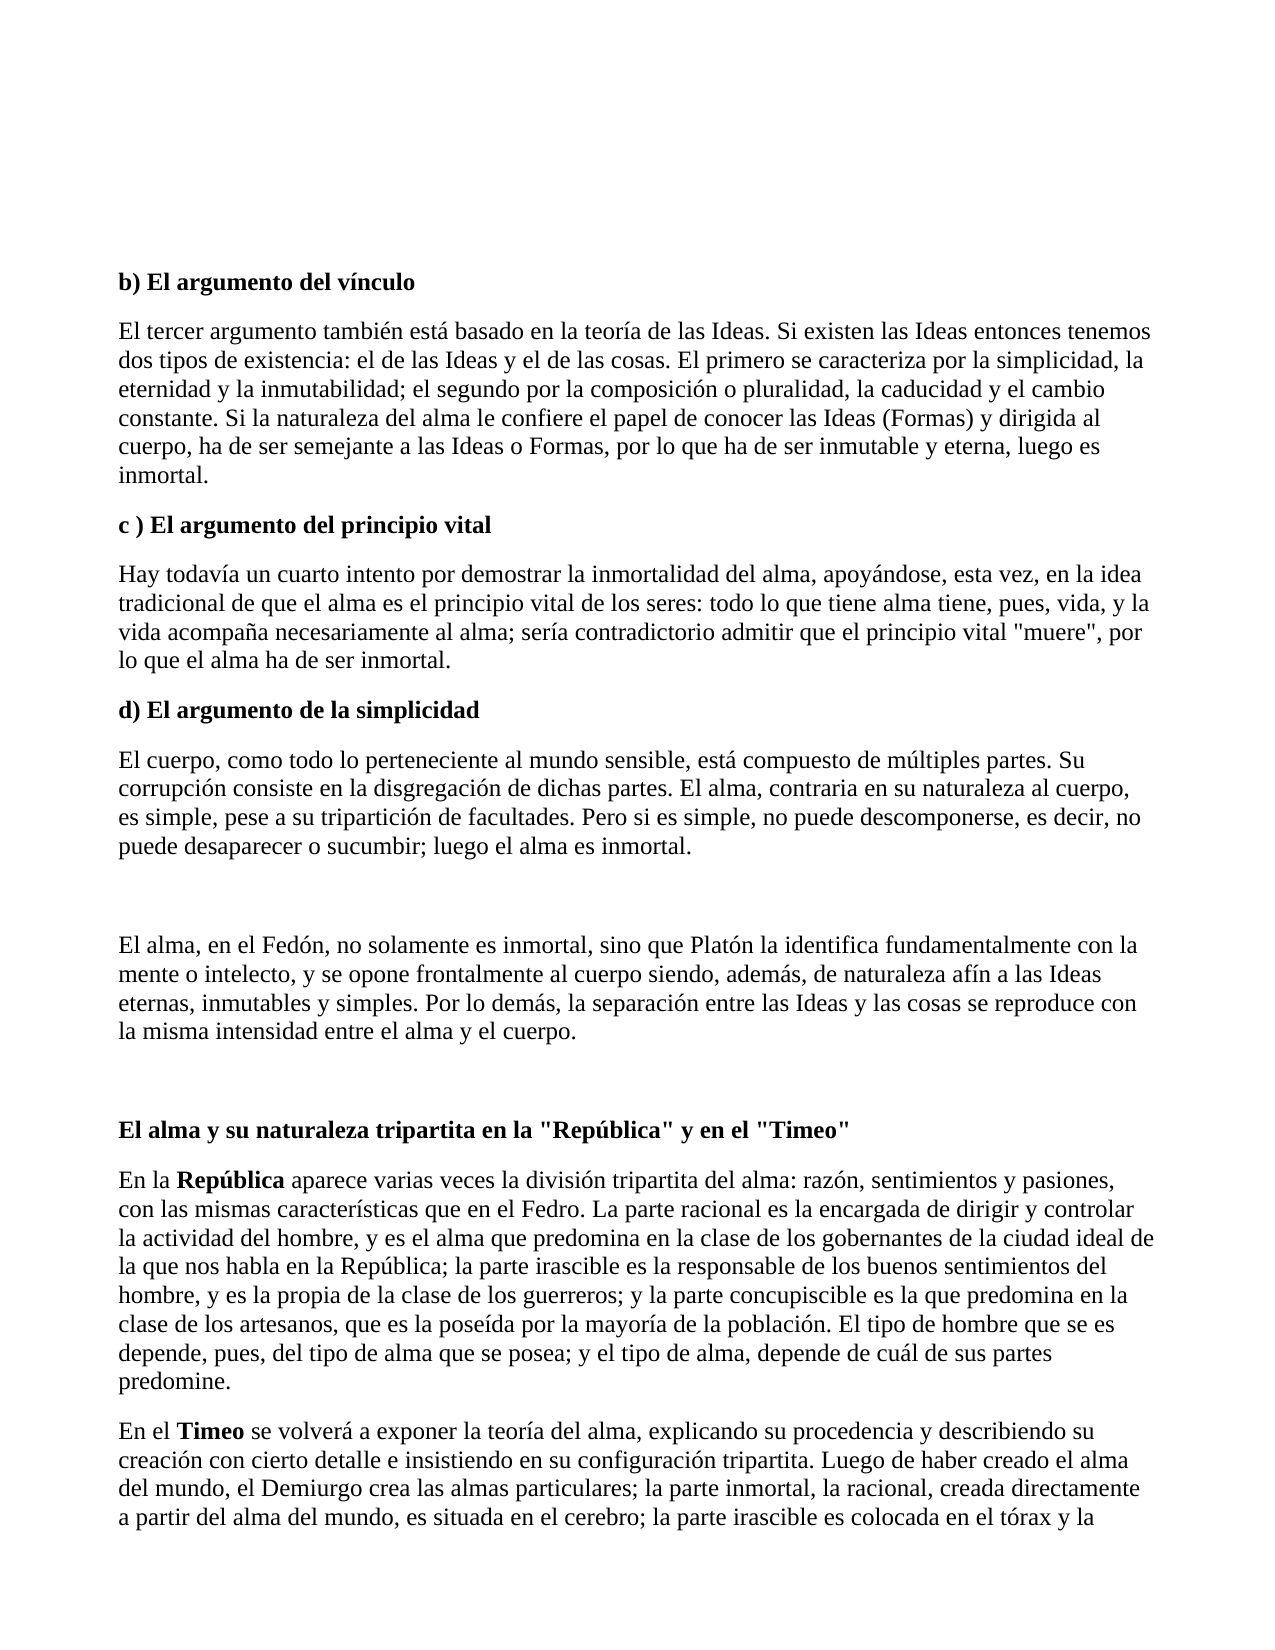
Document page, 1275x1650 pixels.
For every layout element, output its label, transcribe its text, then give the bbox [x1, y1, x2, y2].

text El alma, en el Fedón, no solamente es inmortal, sino que Platón la identifica fundamentalmente con la mente o intelecto, y se opone frontalmente al cuerpo siendo, además, de naturaleza afín a las Ideas eternas, inmutables y simples. Por lo demás, la separación entre las Ideas y las cosas se reproduce con la misma intensidad entre el alma y el cuerpo. [118, 930, 1157, 1045]
text El tercer argumento también está basado en la teoría de las Ideas. Si existen las Ideas entonces tenemos dos tipos de existencia: el de las Ideas y el de las cosas. El primero se caracteriza por la simplicidad, la eternidad y la inmutabilidad; el segundo por la composición o pluralidad, la caducidad y el cambio constante. Si la naturaleza del alma le confiere el papel de conocer las Ideas (Formas) y dirigida al cuerpo, ha de ser semejante a las Ideas o Formas, por lo que ha de ser inmutable y eterna, luego es inmortal. [118, 316, 1157, 489]
text El alma y su naturaleza tripartita en la "República" y en el "Timeo" [118, 1116, 1157, 1144]
text El cuerpo, como todo lo perteneciente al mundo sensible, está compuesto de múltiples partes. Su corrupción consiste en la disgregación de dichas partes. El alma, contraria en su naturaleza al cuerpo, es simple, pese a su tripartición de facultades. Pero si es simple, no puede descomponerse, es decir, no puede desaparecer o sucumbir; luego el alma es inmortal. [118, 745, 1157, 860]
text En la República aparece varias veces la división tripartita del alma: razón, sentimientos y pasiones, con las mismas características que en el Fedro. La parte racional es la encargada de dirigir y controlar la actividad del hombre, y es el alma que predomina en la clase de los gobernantes de la ciudad ideal de la que nos habla en la República; la parte irascible es la responsable de los buenos sentimientos del hombre, y es la propia de la clase de los guerreros; y la parte concupiscible es la que predomina en la clase de los artesanos, que es la poseída por la mayoría de la población. El tipo de hombre que se es depende, pues, del tipo de alma que se posea; y el tipo de alma, depende de cuál de sus partes predomine. [118, 1165, 1157, 1395]
text d) El argumento de la simplicidad [118, 695, 1157, 724]
text En el Timeo se volverá a exponer la teoría del alma, explicando su procedencia y describiendo su creación con cierto detalle e insistiendo en su configuración tripartita. Luego de haber creado el alma del mundo, el Demiurgo crea las almas particulares; la parte inmortal, la racional, creada directamente a partir del alma del mundo, es situada en el cerebro; la parte irascible es colocada en el tórax y la [118, 1416, 1157, 1531]
subtitle b) El argumento del vínculo [118, 267, 1157, 296]
text c ) El argumento del principio vital [118, 510, 1157, 538]
text Hay todavía un cuarto intento por demostrar la inmortalidad del alma, apoyándose, esta vez, en la idea tradicional de que el alma es el principio vital de los seres: todo lo que tiene alma tiene, pues, vida, y la vida acompaña necesariamente al alma; sería contradictorio admitir que el principio vital "muere", por lo que el alma ha de ser inmortal. [118, 559, 1157, 674]
